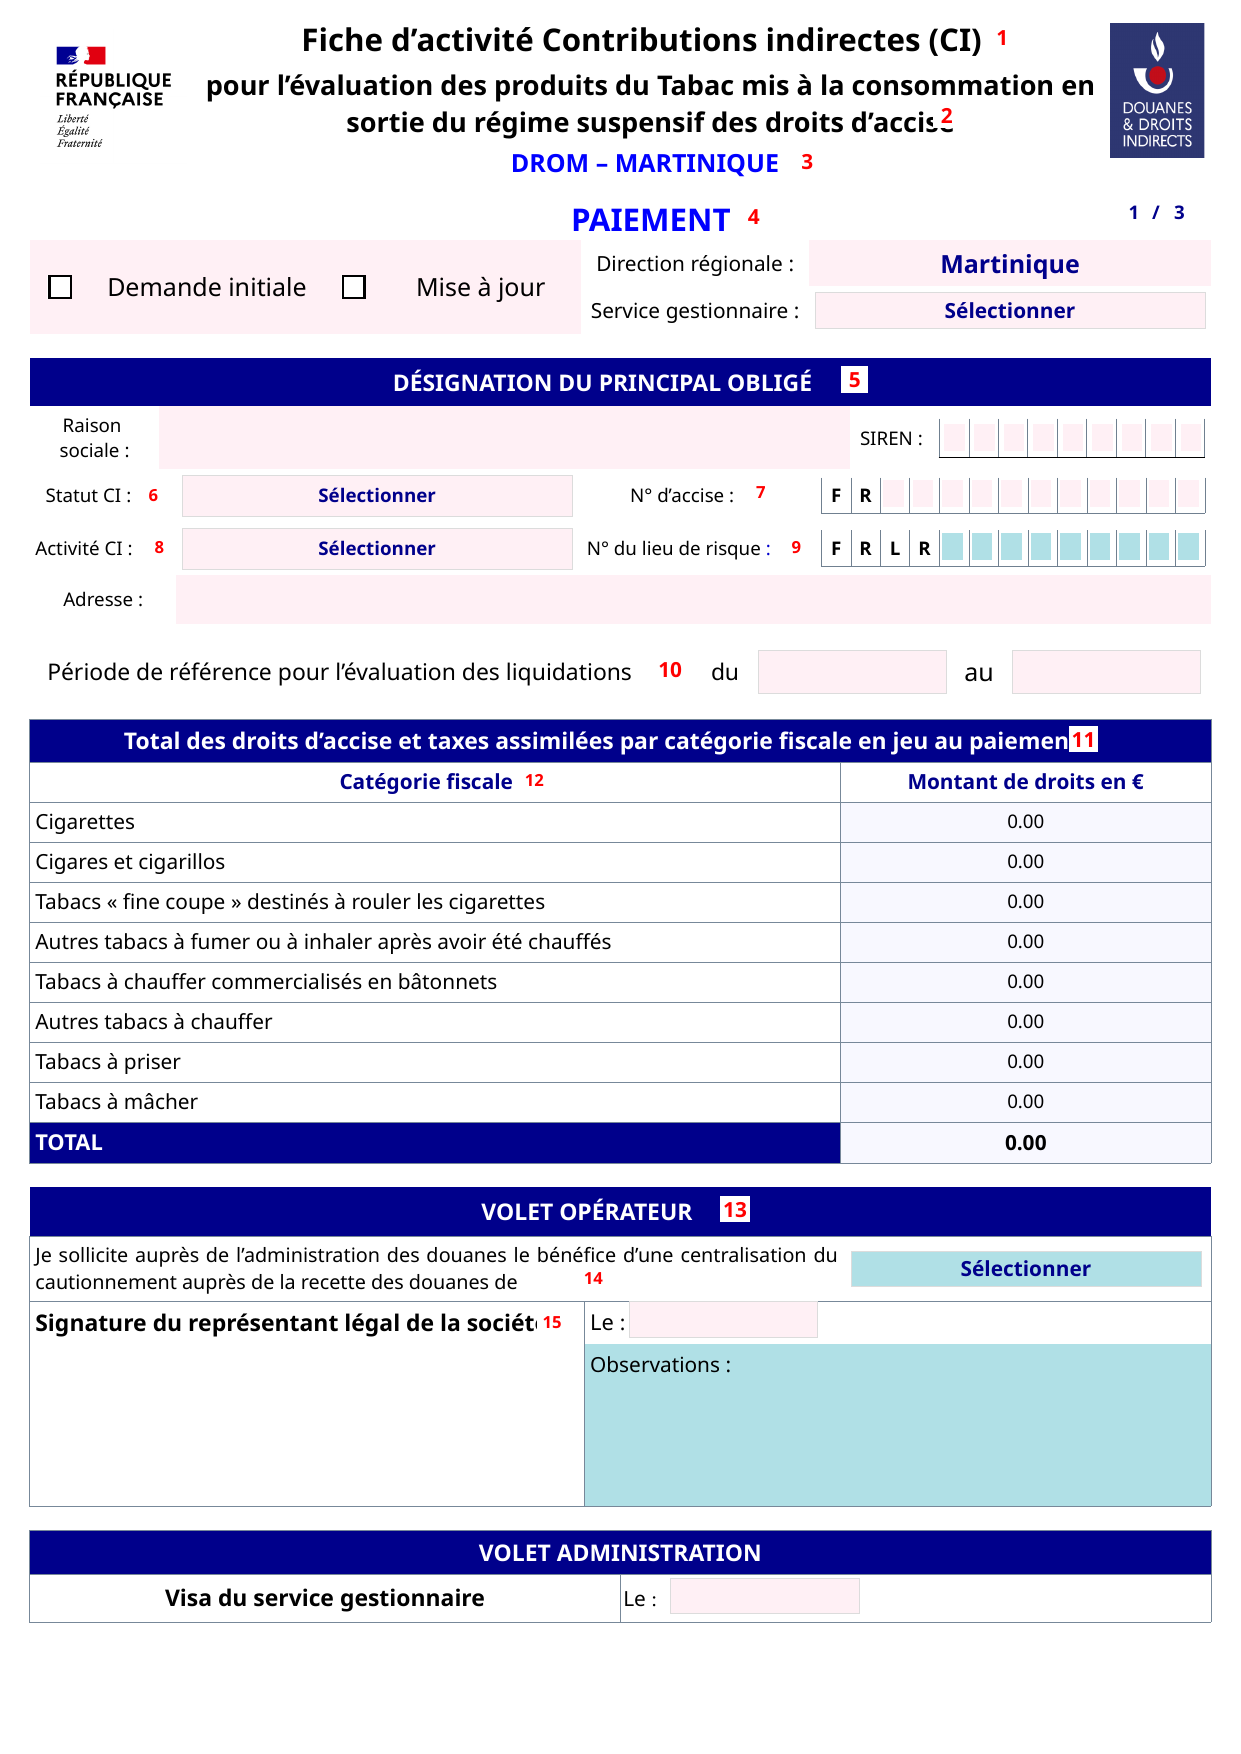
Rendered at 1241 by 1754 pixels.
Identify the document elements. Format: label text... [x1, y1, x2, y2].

table_header Fiche d’activité Contributions indirectes (CI) pour l’évaluation des produits du Tabac mis à la consommation en sortie du régime suspensif des droits d’accise DROM – MARTINIQUE PAIEMENT [198, 18, 1104, 240]
table_header Le : [585, 1302, 1211, 1344]
table_header 3 [1166, 193, 1193, 230]
table_cell Observations : [585, 1344, 1211, 1506]
table_cell [159, 406, 850, 469]
table_header F [822, 478, 851, 513]
table_header F [822, 530, 851, 566]
table_header [1146, 419, 1175, 457]
table_cell Cigares et cigarillos [30, 843, 840, 882]
table_header [1028, 419, 1057, 457]
table_cell 0,00 [841, 1083, 1211, 1122]
table_header Période de référence pour l’évaluation des liquidations [30, 648, 703, 695]
table_header VOLET OPÉRATEUR [30, 1187, 1211, 1236]
table_cell Service gestionnaire : [581, 286, 809, 334]
table_cell [845, 1237, 1211, 1301]
table_header Statut CI : [30, 469, 176, 522]
table_header [1147, 530, 1175, 566]
table_header [1058, 419, 1086, 457]
table_cell TOTAL [30, 1123, 840, 1163]
table_cell Tabacs à chauffer commercialisés en bâtonnets [30, 963, 840, 1002]
table_header [940, 419, 969, 457]
table_header Signature du représentant légal de la société [30, 1302, 584, 1344]
table_header [999, 530, 1028, 566]
table_header au [957, 648, 1001, 695]
table_header Direction régionale : [581, 240, 809, 286]
table_cell 0,00 [841, 843, 1211, 882]
table_cell Cigarettes [30, 803, 840, 842]
table_header Martinique [809, 240, 1211, 286]
table_cell 0,00 [841, 1123, 1211, 1163]
table_header [999, 419, 1027, 457]
picture [39, 29, 188, 164]
table_cell Autres tabacs à fumer ou à inhaler après avoir été chauffés [30, 923, 840, 962]
table_cell [176, 522, 578, 575]
table_header [1001, 648, 1211, 695]
table_header [881, 478, 909, 513]
table_header [970, 478, 998, 513]
table_cell 0,00 [841, 883, 1211, 922]
table_cell Le : [621, 1575, 1211, 1622]
table_header [747, 648, 957, 695]
table_header R [852, 478, 880, 513]
table_cell 0,00 [841, 923, 1211, 962]
table_header [1029, 478, 1057, 513]
table_cell 0,00 [841, 803, 1211, 842]
table_header [1176, 530, 1205, 566]
table_cell 0,00 [841, 1043, 1211, 1082]
table_header [1176, 419, 1204, 457]
table_header [1117, 530, 1146, 566]
table_header [176, 469, 578, 522]
table_cell [1104, 183, 1211, 240]
table_header [1088, 478, 1116, 513]
table_header [910, 478, 939, 513]
table_header [1117, 478, 1146, 513]
table_header [1176, 478, 1205, 513]
table_cell 0,00 [841, 963, 1211, 1002]
table_header [1117, 419, 1145, 457]
table_cell Tabacs « fine coupe » destinés à rouler les cigarettes [30, 883, 840, 922]
table_header R [852, 530, 880, 566]
table_cell Tabacs à mâcher [30, 1083, 840, 1122]
table_cell Visa du service gestionnaire [30, 1575, 620, 1622]
table_header du [703, 648, 747, 695]
picture [1110, 23, 1205, 158]
table_header [1104, 18, 1211, 183]
table_header [30, 240, 89, 334]
table_header R [910, 530, 939, 566]
table_header 1 [1122, 193, 1145, 230]
table_header / [1145, 193, 1166, 230]
table_header Mise à jour [380, 240, 581, 334]
table_header [970, 419, 998, 457]
table_header DÉSIGNATION DU PRINCIPAL OBLIGÉ [30, 358, 1211, 406]
table_header [940, 530, 969, 566]
table_header [815, 469, 1211, 522]
table_cell Tabacs à priser [30, 1043, 840, 1082]
table_header [940, 478, 969, 513]
table_cell SIREN : [850, 406, 933, 469]
table_cell 0,00 [841, 1003, 1211, 1042]
table_cell [176, 575, 1211, 624]
table_header [1029, 530, 1057, 566]
table_cell Autres tabacs à chauffer [30, 1003, 840, 1042]
table_cell Montant de droits en € [841, 763, 1211, 802]
table_header VOLET ADMINISTRATION [30, 1531, 1211, 1574]
table_header [30, 18, 197, 240]
table_header [1147, 478, 1175, 513]
table_cell [815, 522, 1211, 575]
table_header Total des droits d’accise et taxes assimilées par catégorie fiscale en jeu au paiement [30, 720, 1211, 762]
table_header N° d’accise : [578, 469, 815, 522]
table_cell Je sollicite auprès de l’administration des douanes le bénéfice d’une centralisation du cautionnement auprès de la recette des douanes de [30, 1237, 845, 1301]
table_cell [809, 286, 1211, 334]
table_cell Activité CI : [30, 522, 176, 575]
table_header Demande initiale [89, 240, 325, 334]
table_cell [30, 1344, 584, 1506]
table_cell Raison sociale : [30, 406, 159, 469]
table_cell [933, 406, 1211, 469]
table_header [1088, 530, 1116, 566]
table_header [970, 530, 998, 566]
table_header [1058, 530, 1087, 566]
table_cell Catégorie fiscale [30, 763, 840, 802]
table_cell N° du lieu de risque : [578, 522, 815, 575]
table_header [1058, 478, 1087, 513]
table_header [999, 478, 1028, 513]
table_header [1087, 419, 1116, 457]
table_header L [881, 530, 909, 566]
table_cell Adresse : [30, 575, 176, 624]
table_header [325, 240, 380, 334]
